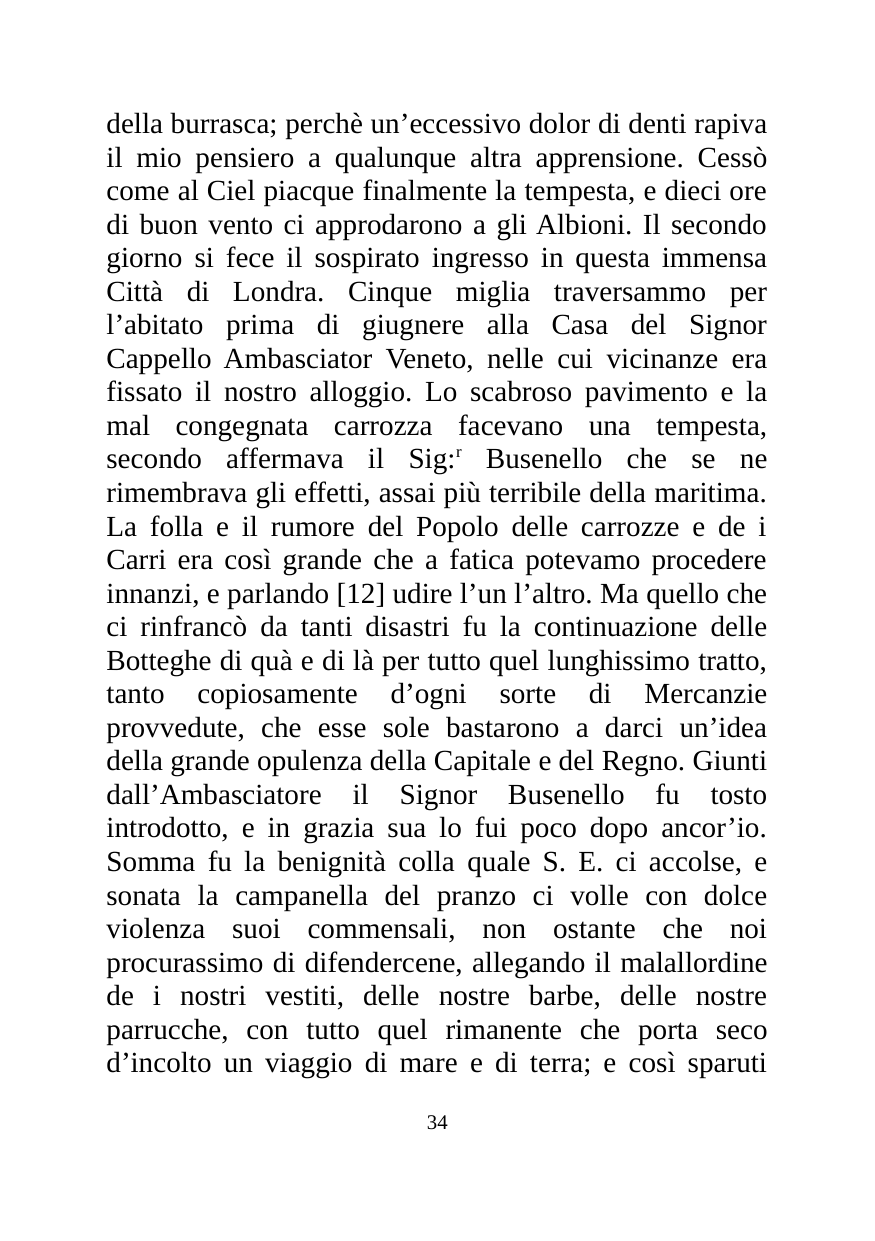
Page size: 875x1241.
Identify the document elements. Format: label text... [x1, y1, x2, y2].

text della burrasca; perchè un’eccessivo dolor di denti rapiva il mio pensiero a qualunque altra apprensione. Cessò come al Ciel piacque finalmente la tempesta, e dieci ore di buon vento ci approdarono a gli Albioni. Il secondo giorno si fece il sospirato ingresso in questa immensa Città di Londra. Cinque miglia traversammo per l’abitato prima di giugnere alla Casa del Signor Cappello Ambasciator Veneto, nelle cui vicinanze era fissato il nostro alloggio. Lo scabroso pavimento e la mal congegnata carrozza facevano una tempesta, secondo affermava il Sig:r Busenello che se ne rimembrava gli effetti, assai più terribile della maritima. La folla e il rumore del Popolo delle carrozze e de i Carri era così grande che a fatica potevamo procedere innanzi, e parlando [12] udire l’un l’altro. Ma quello che ci rinfrancò da tanti disastri fu la continuazione delle Botteghe di quà e di là per tutto quel lunghissimo tratto, tanto copiosamente d’ogni sorte di Mercanzie provvedute, che esse sole bastarono a darci un’idea della grande opulenza della Capitale e del Regno. Giunti dall’Ambasciatore il Signor Busenello fu tosto introdotto, e in grazia sua lo fui poco dopo ancor’io. Somma fu la benignità colla quale S. E. ci accolse, e sonata la campanella del pranzo ci volle con dolce violenza suoi commensali, non ostante che noi procurassimo di difendercene, allegando il malallordine de i nostri vestiti, delle nostre barbe, delle nostre parrucche, con tutto quel rimanente che porta seco d’incolto un viaggio di mare e di terra; e così sparuti [106, 106, 768, 1079]
